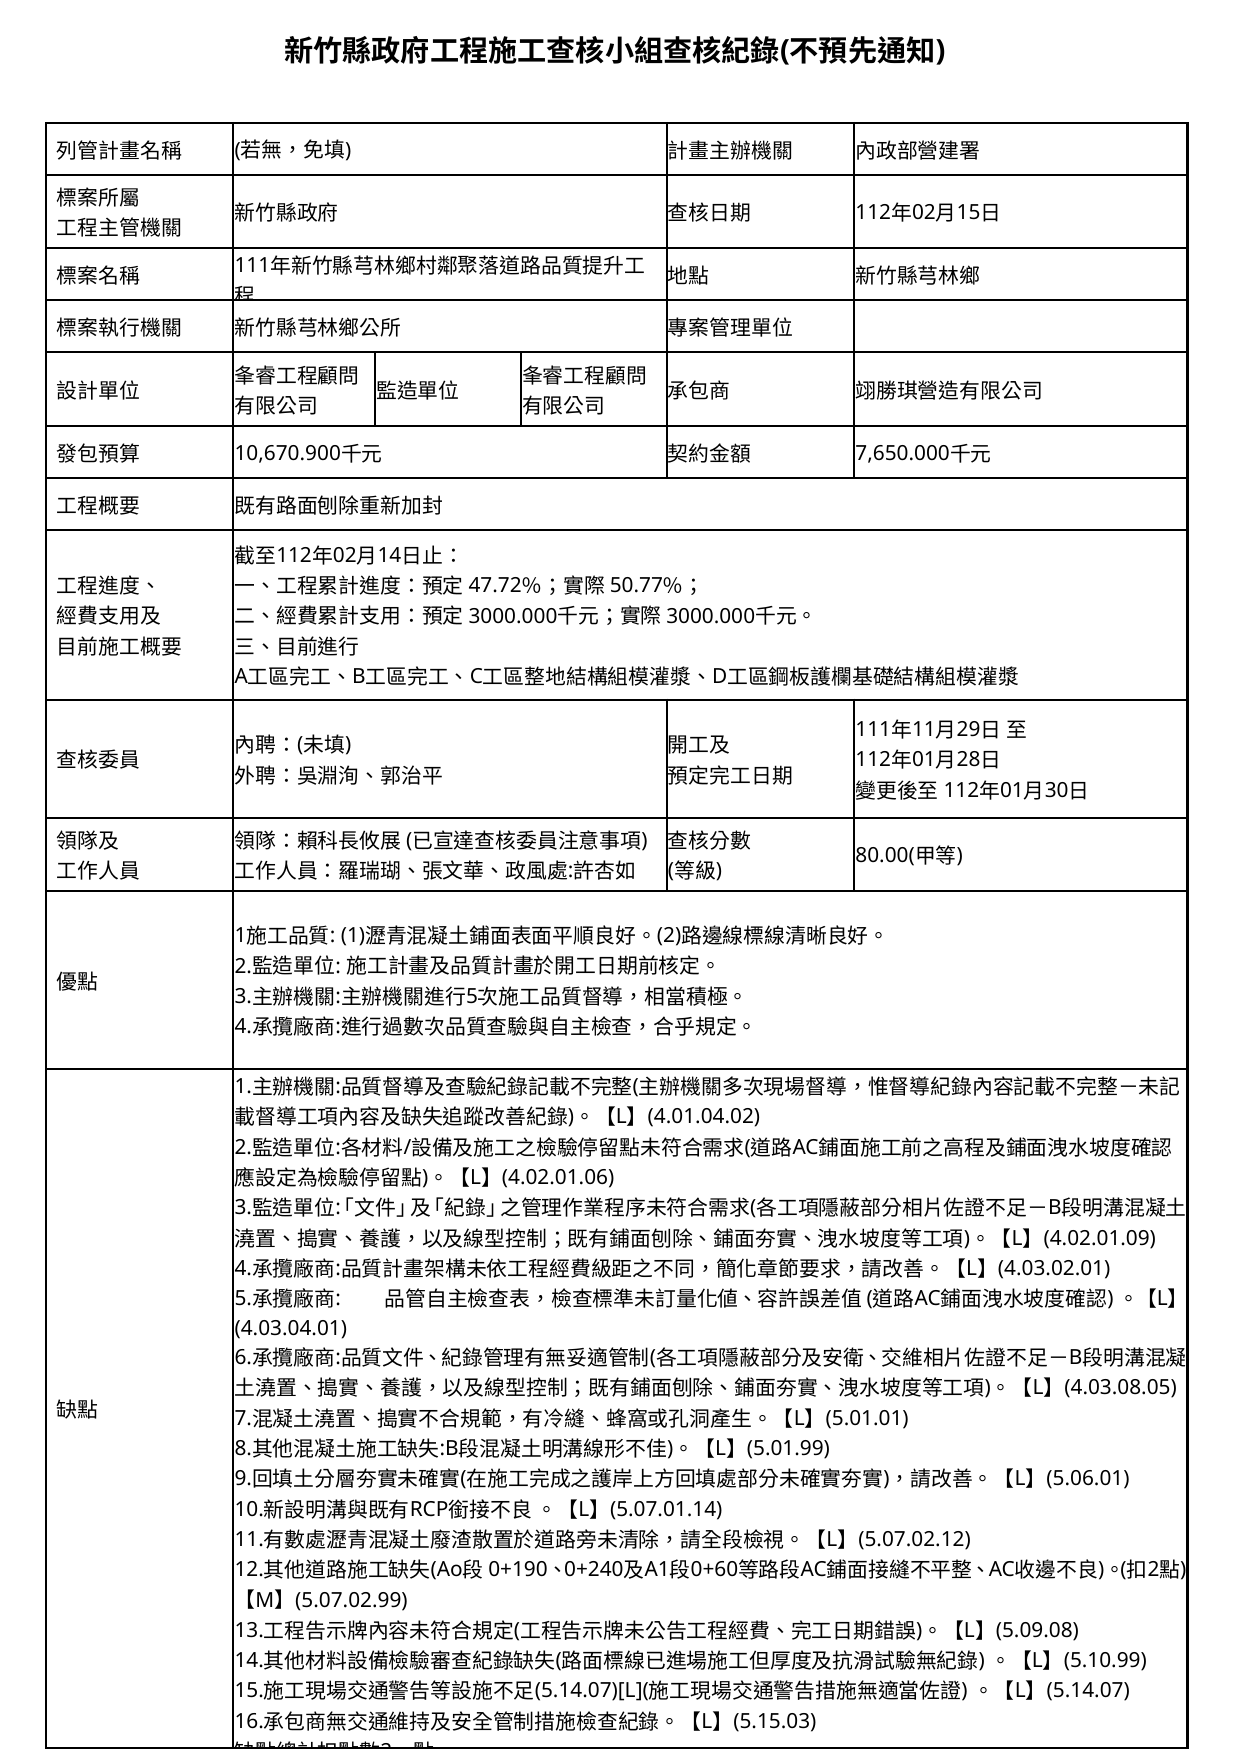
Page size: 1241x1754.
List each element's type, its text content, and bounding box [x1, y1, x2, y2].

table_cell 缺點 [47, 1070, 232, 1747]
table_cell [1189, 122, 1239, 174]
table_cell [1189, 247, 1239, 299]
table_cell 7,650.000千元 [855, 427, 1186, 477]
table_cell (若無，免填) [234, 124, 666, 174]
table_cell 查核日期 [668, 176, 853, 247]
table_cell 專案管理單位 [668, 301, 853, 351]
table_cell [1189, 529, 1239, 698]
table_cell 查核分數 (等級) [668, 819, 853, 890]
table_cell 新竹縣政府 [234, 176, 666, 247]
table_cell 翊勝琪營造有限公司 [855, 353, 1186, 425]
table_cell [1189, 351, 1239, 425]
table_cell [233, 80, 375, 122]
table_cell 標案執行機關 [47, 301, 232, 351]
table_cell 監造單位 [376, 353, 520, 425]
table_cell [1189, 477, 1239, 529]
table_cell 領隊：賴科長攸展 (已宣達查核委員注意事項) 工作人員：羅瑞瑚、張文華、政風處:許杏如 [234, 819, 666, 890]
table_cell 領隊及 工作人員 [47, 819, 232, 890]
table_cell 內政部營建署 [855, 124, 1186, 174]
table_cell [42, 80, 46, 122]
table_cell 1施工品質: (1)瀝青混凝土鋪面表面平順良好。(2)路邊線標線清晰良好。 2.監造單位: 施工計畫及品質計畫於開工日期前核定。 3.主辦機關:主辦機關進行5次施工品質督導，相當積極。 4.承攬廠商:進行過數次品質查驗與自主檢查，合乎規定。 [234, 892, 1186, 1068]
table_cell 標案所屬 工程主管機關 [47, 176, 232, 247]
table_cell [0, 247, 42, 299]
table_cell 開工及 預定完工日期 [668, 701, 853, 817]
table_cell [855, 301, 1186, 351]
table_cell [0, 122, 42, 174]
table_cell 列管計畫名稱 [47, 124, 232, 174]
table_cell 承包商 [668, 353, 853, 425]
table_cell [0, 174, 42, 247]
table_cell 既有路面刨除重新加封 [234, 479, 1186, 529]
table_cell [0, 351, 42, 425]
table_cell 111年11月29日 至 112年01月28日 變更後至 112年01月30日 [855, 701, 1186, 817]
table_header [0, 18, 42, 80]
table_cell [854, 80, 1187, 122]
table_cell 地點 [668, 249, 853, 299]
table_cell 夆睿工程顧問有限公司 [522, 353, 666, 425]
table_cell [0, 80, 42, 122]
table_cell 新竹縣芎林鄉公所 [234, 301, 666, 351]
table_cell 契約金額 [668, 427, 853, 477]
table_cell 夆睿工程顧問有限公司 [234, 353, 374, 425]
table_cell 查核委員 [47, 701, 232, 817]
table_cell [0, 529, 42, 698]
table_cell [0, 699, 42, 817]
table_cell [1189, 174, 1239, 247]
table_cell 工程進度、 經費支用及 目前施工概要 [47, 531, 232, 698]
table_cell [521, 80, 667, 122]
table_cell 設計單位 [47, 353, 232, 425]
table_cell 1.主辦機關:品質督導及查驗紀錄記載不完整(主辦機關多次現場督導，惟督導紀錄內容記載不完整－未記載督導工項內容及缺失追蹤改善紀錄)。【L】(4.01.04.02) 2.監造單位:各材料/設備及施工之檢驗停留點未符合需求(道路AC鋪面施工前之高程及鋪面洩水坡度確認應設定為檢驗停留點)。【L】(4.02.01.06) 3.監造單位:「文件」及「紀錄」之管理作業程序未符合需求(各工項隱蔽部分相片佐證不足－B段明溝混凝土澆置、搗實、養護，以及線型控制；既有鋪面刨除、鋪面夯實、洩水坡度等工項)。【L】(4.02.01.09) 4.承攬廠商:品質計畫架構未依工程經費級距之不同，簡化章節要求，請改善。【L】(4.03.02.01) 5.承攬廠商: 品管自主檢查表，檢查標準未訂量化値、容許誤差值 (道路AC鋪面洩水坡度確認) 。【L】(4.03.04.01) 6.承攬廠商:品質文件、紀錄管理有無妥適管制(各工項隱蔽部分及安衛、交維相片佐證不足－B段明溝混凝土澆置、搗實、養護，以及線型控制；既有鋪面刨除、鋪面夯實、洩水坡度等工項)。【L】(4.03.08.05) 7.混凝土澆置、搗實不合規範，有冷縫、蜂窩或孔洞產生。【L】(5.01.01) 8.其他混凝土施工缺失:B段混凝土明溝線形不佳)。【L】(5.01.99) 9.回填土分層夯實未確實(在施工完成之護岸上方回填處部分未確實夯實)，請改善。【L】(5.06.01) 10.新設明溝與既有RCP銜接不良 。【L】(5.07.01.14) 11.有數處瀝青混凝土廢渣散置於道路旁未清除，請全段檢視。【L】(5.07.02.12) 12.其他道路施工缺失(Ao段 0+190、0+240及A1段0+60等路段AC鋪面接縫不平整、AC收邊不良)。(扣2點)【M】(5.07.02.99) 13.工程告示牌內容未符合規定(工程告示牌未公告工程經費、完工日期錯誤)。【L】(5.09.08) 14.其他材料設備檢驗審查紀錄缺失(路面標線已進場施工但厚度及抗滑試驗無紀錄) 。【L】(5.10.99) 15.施工現場交通警告等設施不足(5.14.07)[L](施工現場交通警告措施無適當佐證) 。【L】(5.14.07) 16.承包商無交通維持及安全管制措施檢查紀錄。【L】(5.15.03) 缺點總計扣點數2 點 [234, 1070, 1186, 1747]
table_cell [0, 890, 42, 1068]
table_cell [667, 80, 854, 122]
table_cell 內聘：(未填) 外聘：吳淵洵、郭治平 [234, 701, 666, 817]
table_cell 80.00(甲等) [855, 819, 1186, 890]
table_cell [1189, 817, 1239, 890]
table_cell 發包預算 [47, 427, 232, 477]
table_cell 計畫主辦機關 [668, 124, 853, 174]
table_cell [1189, 299, 1239, 351]
table_cell 工程概要 [47, 479, 232, 529]
table_cell [375, 80, 521, 122]
table_cell 標案名稱 [47, 249, 232, 299]
table_cell [0, 1068, 42, 1747]
table_header 新竹縣政府工程施工查核小組查核紀錄(不預先通知) [42, 18, 1187, 80]
table_cell 優點 [47, 892, 232, 1068]
table_cell [1188, 80, 1239, 122]
table_cell [0, 425, 42, 477]
table_cell 112年02月15日 [855, 176, 1186, 247]
table_cell 新竹縣芎林鄉 [855, 249, 1186, 299]
table_cell [1189, 425, 1239, 477]
table_cell [0, 817, 42, 890]
table_cell 111年新竹縣芎林鄉村鄰聚落道路品質提升工程 [234, 249, 666, 299]
table_cell [1189, 1068, 1239, 1747]
table_cell [1189, 890, 1239, 1068]
table_cell [46, 80, 233, 122]
table_cell 10,670.900千元 [234, 427, 666, 477]
table_header [1188, 18, 1239, 80]
table_cell [0, 299, 42, 351]
table_cell 截至112年02月14日止： 一、工程累計進度：預定 47.72％；實際 50.77％； 二、經費累計支用：預定 3000.000千元；實際 3000.000千元。 三、目前進行 A工區完工、B工區完工、C工區整地結構組模灌漿、D工區鋼板護欄基礎結構組模灌漿 [234, 531, 1186, 698]
table_cell [0, 477, 42, 529]
table_cell [1189, 699, 1239, 817]
